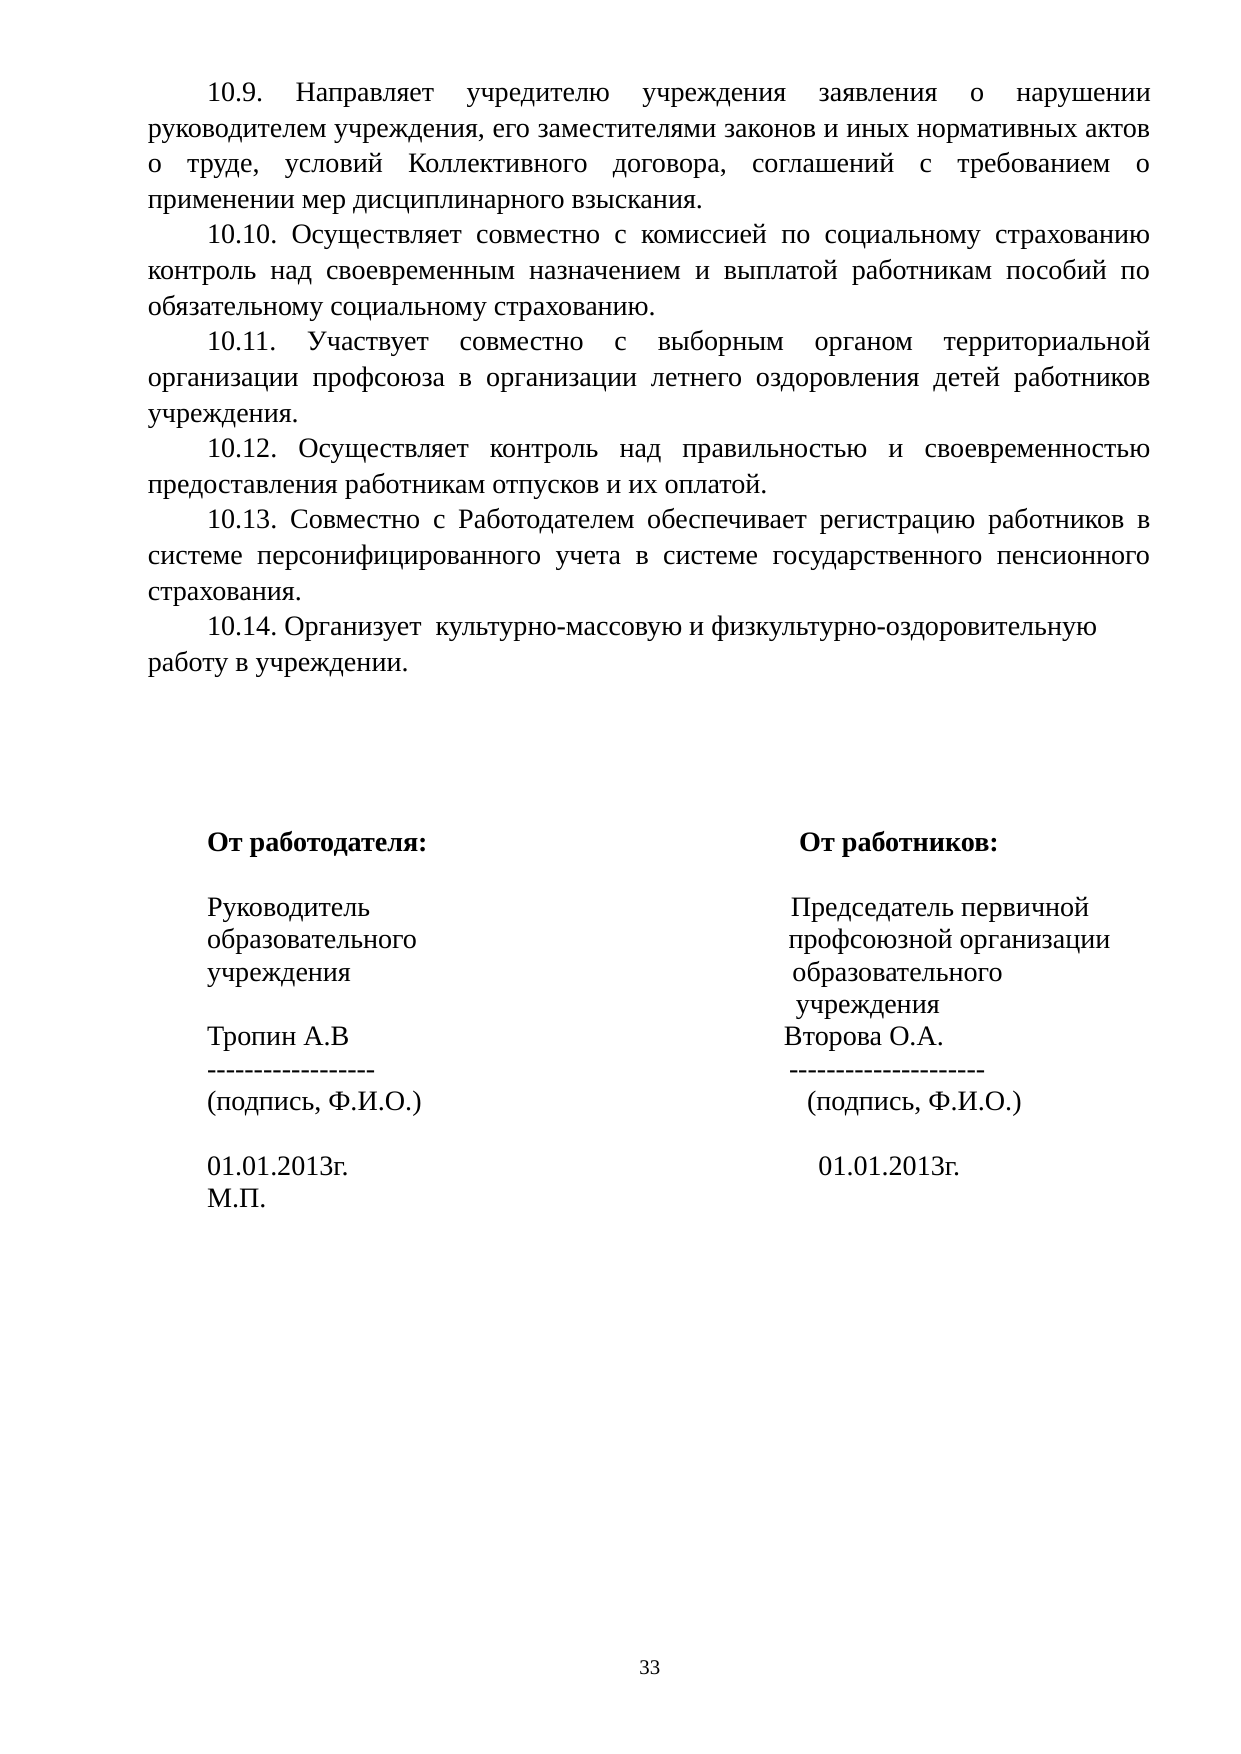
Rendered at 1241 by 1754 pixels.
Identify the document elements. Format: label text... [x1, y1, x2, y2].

text 10.11. Участвует совместно с выборным органом территориальной организации профсоюза в организации летнего оздоровления детей работников учреждения. [148, 324, 1152, 428]
text образовательного профсоюзной организации [148, 922, 1152, 954]
text Руководитель Председатель первичной [148, 890, 1152, 922]
text Тропин А.В Второва О.А. [148, 1019, 1152, 1052]
text 10.14. Организует культурно-массовую и физкультурно-оздоровительную работу в учреждении. [148, 609, 1152, 677]
text 10.13. Совместно с Работодателем обеспечивает регистрацию работников в системе персонифицированного учета в системе государственного пенсионного страхования. [148, 502, 1152, 606]
text М.П. [148, 1181, 1152, 1214]
text учреждения образовательного [148, 954, 1152, 987]
text 10.10. Осуществляет совместно с комиссией по социальному страхованию контроль над своевременным назначением и выплатой работникам пособий по обязательному социальному страхованию. [148, 217, 1152, 321]
text 10.9. Направляет учредителю учреждения заявления о нарушении руководителем учреждения, его заместителями законов и иных нормативных актов о труде, условий Коллективного договора, соглашений с требованием о применении мер дисциплинарного взыскания. [148, 75, 1152, 214]
text учреждения [148, 987, 1152, 1019]
text 10.12. Осуществляет контроль над правильностью и своевременностью предоставления работникам отпусков и их оплатой. [148, 431, 1152, 499]
text ------------------ --------------------- [148, 1052, 1152, 1084]
text 01.01.2013г. 01.01.2013г. [148, 1149, 1152, 1181]
text От работодателя: От работников: [148, 825, 1152, 857]
text (подпись, Ф.И.О.) (подпись, Ф.И.О.) [148, 1084, 1152, 1117]
